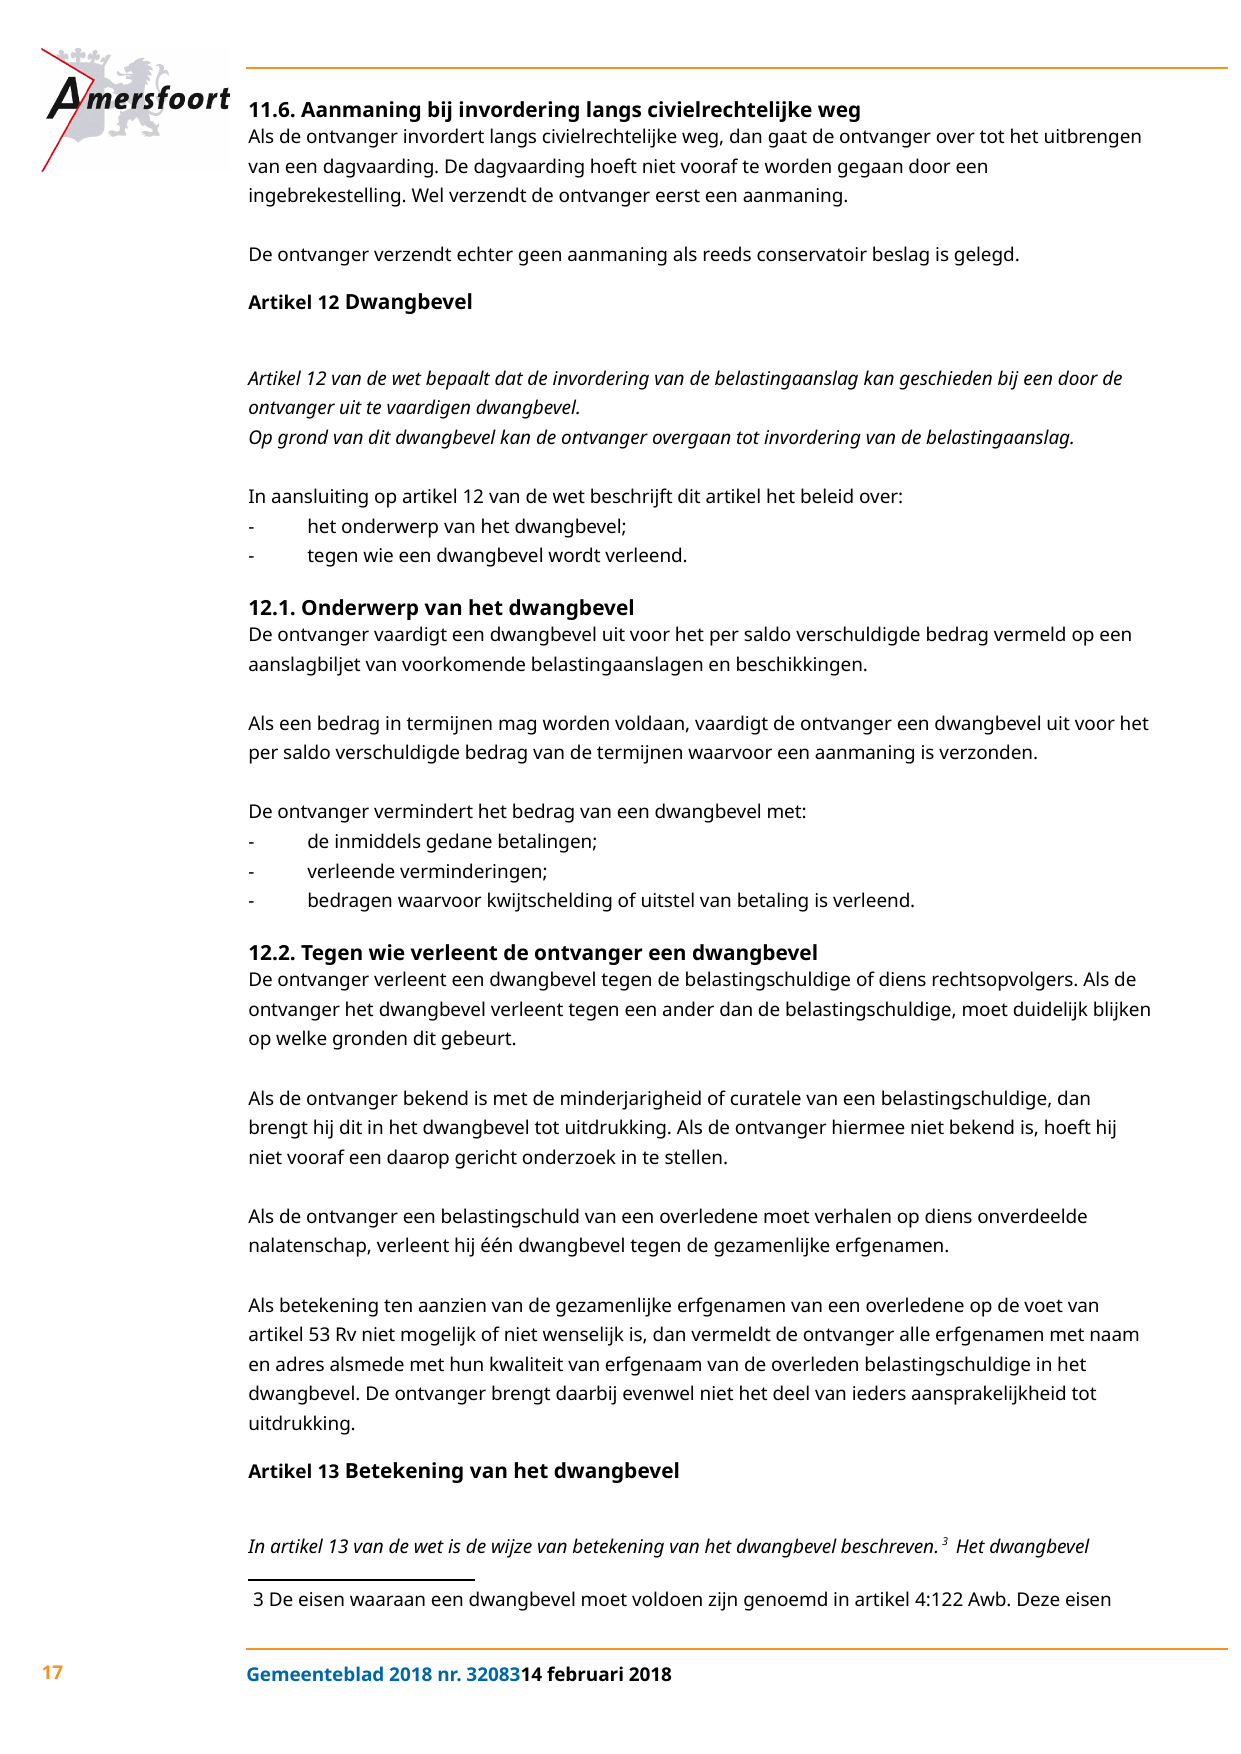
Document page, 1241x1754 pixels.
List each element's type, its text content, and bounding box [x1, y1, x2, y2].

text Artikel 12 van de wet bepaalt dat de invordering van de belastingaanslag kan geschieden bij een door de ontvanger uit te vaardigen dwangbevel. [248, 365, 1152, 420]
text 11.6. Aanmaning bij invordering langs civielrechtelijke weg [248, 95, 1152, 123]
text Artikel 12 Dwangbevel [248, 287, 1152, 316]
list tegen wie een dwangbevel wordt verleend. [248, 542, 1152, 568]
text Als een bedrag in termijnen mag worden voldaan, vaardigt de ontvanger een dwangbevel uit voor het per saldo verschuldigde bedrag van de termijnen waarvoor een aanmaning is verzonden. [248, 710, 1152, 765]
text De eisen waaraan een dwangbevel moet voldoen zijn genoemd in artikel 4:122 Awb. Deze eisen [248, 1586, 1152, 1612]
text In artikel 13 van de wet is de wijze van betekening van het dwangbevel beschreven. Het dwangbevel [248, 1533, 1152, 1559]
text Artikel 13 Betekening van het dwangbevel [248, 1456, 1152, 1484]
text 12.1. Onderwerp van het dwangbevel [248, 593, 1152, 621]
text De ontvanger vaardigt een dwangbevel uit voor het per saldo verschuldigde bedrag vermeld op een aanslagbiljet van voorkomende belastingaanslagen en beschikkingen. [248, 621, 1152, 677]
text De ontvanger vermindert het bedrag van een dwangbevel met: [248, 799, 1152, 824]
list bedragen waarvoor kwijtschelding of uitstel van betaling is verleend. [248, 887, 1152, 913]
text Op grond van dit dwangbevel kan de ontvanger overgaan tot invordering van de belastingaanslag. [248, 424, 1152, 450]
text Als de ontvanger invordert langs civielrechtelijke weg, dan gaat de ontvanger over tot het uitbrengen van een dagvaarding. De dagvaarding hoeft niet vooraf te worden gegaan door een ingebrekestelling. Wel verzendt de ontvanger eerst een aanmaning. [248, 123, 1152, 208]
text In aansluiting op artikel 12 van de wet beschrijft dit artikel het beleid over: [248, 483, 1152, 509]
picture [41, 47, 231, 172]
text De ontvanger verzendt echter geen aanmaning als reeds conservatoir beslag is gelegd. [248, 242, 1152, 267]
text Als betekening ten aanzien van de gezamenlijke erfgenamen van een overledene op de voet van artikel 53 Rv niet mogelijk of niet wenselijk is, dan vermeldt de ontvanger alle erfgenamen met naam en adres alsmede met hun kwaliteit van erfgenaam van de overleden belastingschuldige in het dwangbevel. De ontvanger brengt daarbij evenwel niet het deel van ieders aansprakelijkheid tot uitdrukking. [248, 1292, 1152, 1436]
text De ontvanger verleent een dwangbevel tegen de belastingschuldige of diens rechtsopvolgers. Als de ontvanger het dwangbevel verleent tegen een ander dan de belastingschuldige, moet duidelijk blijken op welke gronden dit gebeurt. [248, 966, 1152, 1051]
text 12.2. Tegen wie verleent de ontvanger een dwangbevel [248, 938, 1152, 966]
list de inmiddels gedane betalingen; [248, 828, 1152, 854]
text Als de ontvanger bekend is met de minderjarigheid of curatele van een belastingschuldige, dan brengt hij dit in het dwangbevel tot uitdrukking. Als de ontvanger hiermee niet bekend is, hoeft hij niet vooraf een daarop gericht onderzoek in te stellen. [248, 1085, 1152, 1169]
list verleende verminderingen; [248, 858, 1152, 884]
list het onderwerp van het dwangbevel; [248, 513, 1152, 538]
text Als de ontvanger een belastingschuld van een overledene moet verhalen op diens onverdeelde nalatenschap, verleent hij één dwangbevel tegen de gezamenlijke erfgenamen. [248, 1203, 1152, 1258]
